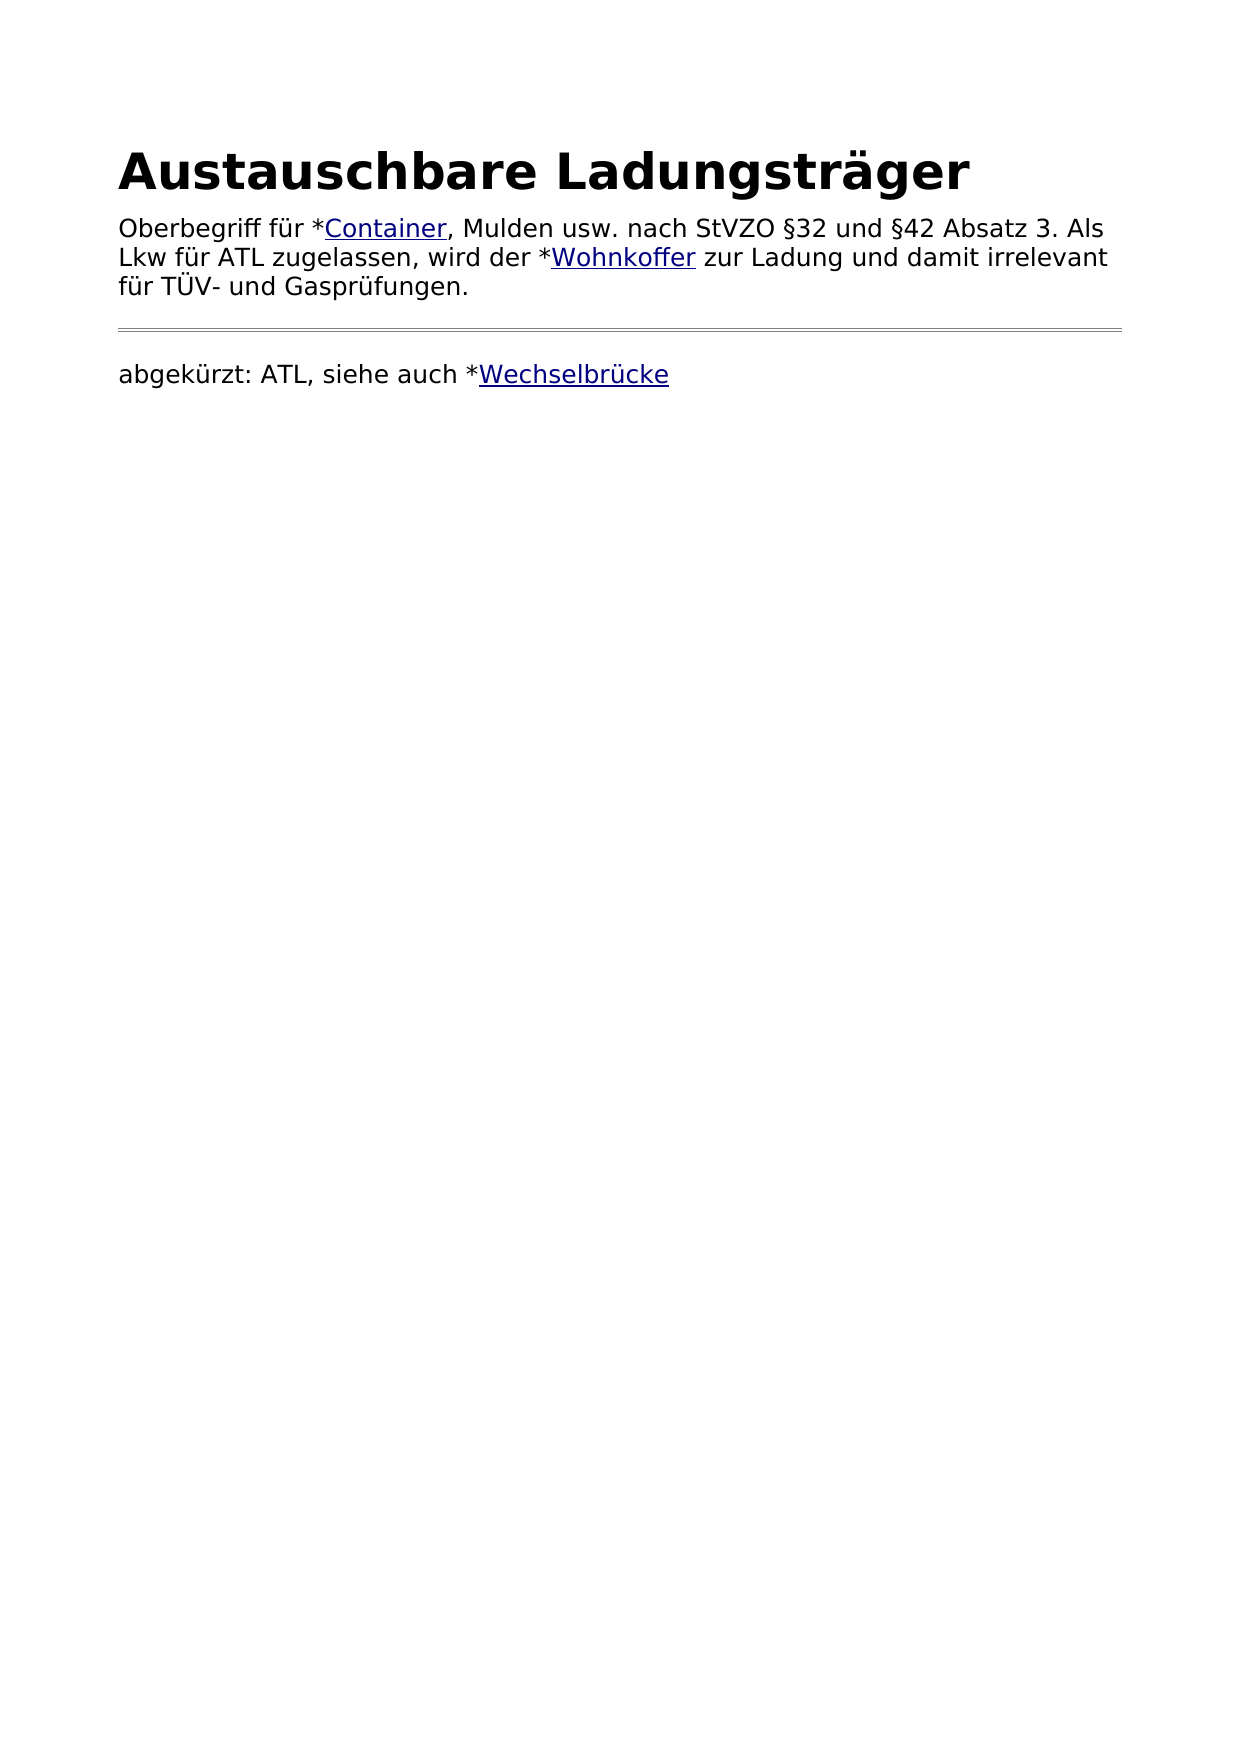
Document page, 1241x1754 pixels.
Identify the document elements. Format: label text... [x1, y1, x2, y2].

text Oberbegriff für *Container, Mulden usw. nach StVZO §32 und §42 Absatz 3. Als Lkw für ATL zugelassen, wird der *Wohnkoffer zur Ladung und damit irrelevant für TÜV- und Gasprüfungen. [118, 214, 1122, 301]
text abgekürzt: ATL, siehe auch *Wechselbrücke [118, 360, 1122, 389]
subtitle Austauschbare Ladungsträger [118, 143, 1122, 201]
